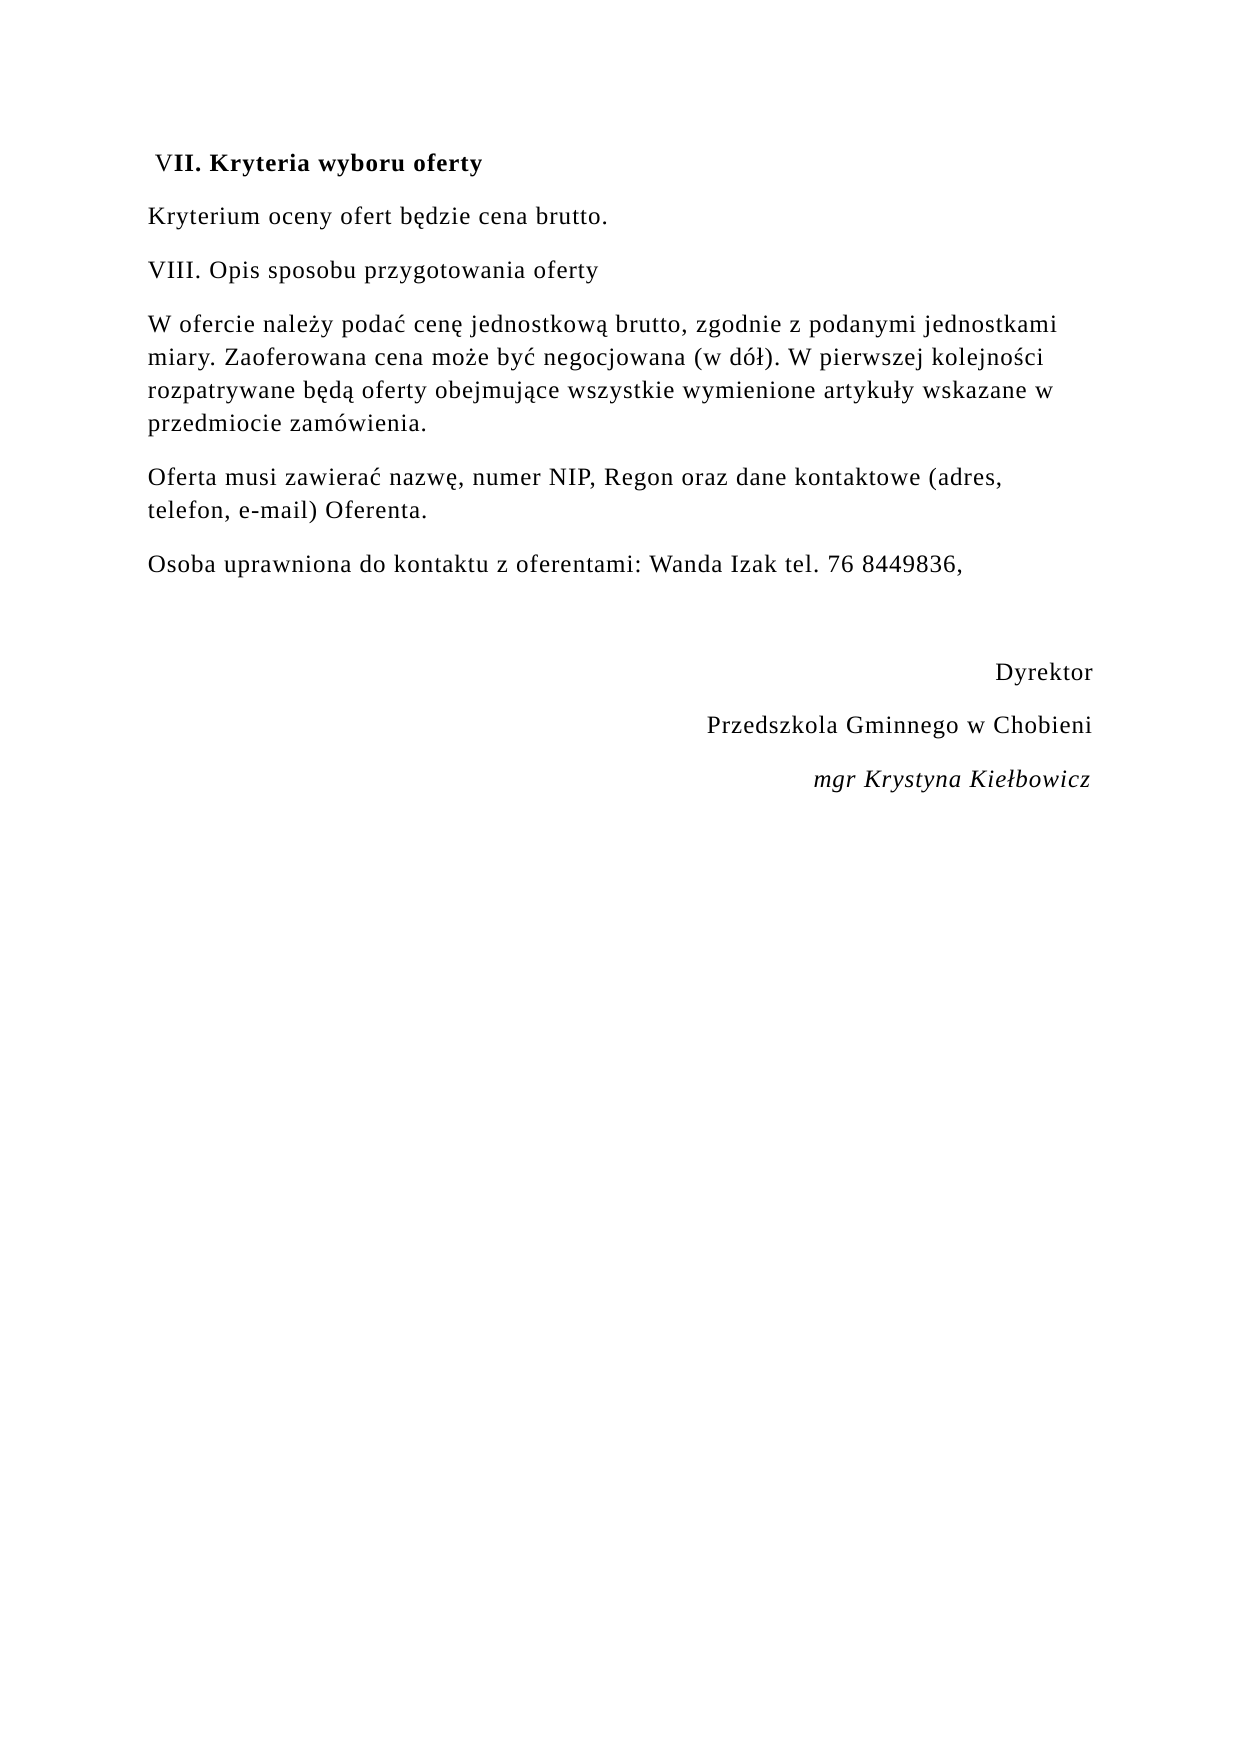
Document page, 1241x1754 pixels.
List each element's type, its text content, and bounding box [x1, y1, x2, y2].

text Osoba uprawniona do kontaktu z oferentami: Wanda Izak tel. 76 8449836, [148, 549, 1093, 578]
text Przedszkola Gminnego w Chobieni [148, 711, 1093, 739]
text VIII. Opis sposobu przygotowania oferty [148, 255, 1093, 284]
text W ofercie należy podać cenę jednostkową brutto, zgodnie z podanymi jednostkami miary. Zaoferowana cena może być negocjowana (w dół). W pierwszej kolejności rozpatrywane będą oferty obejmujące wszystkie wymienione artykuły wskazane w przedmiocie zamówienia. [148, 309, 1093, 437]
text VII. Kryteria wyboru oferty [148, 148, 1093, 176]
text Kryterium oceny ofert będzie cena brutto. [148, 201, 1093, 230]
text Oferta musi zawierać nazwę, numer NIP, Regon oraz dane kontaktowe (adres, telefon, e-mail) Oferenta. [148, 462, 1093, 524]
text Dyrektor [148, 657, 1093, 685]
text mgr Krystyna Kiełbowicz [148, 764, 1093, 793]
